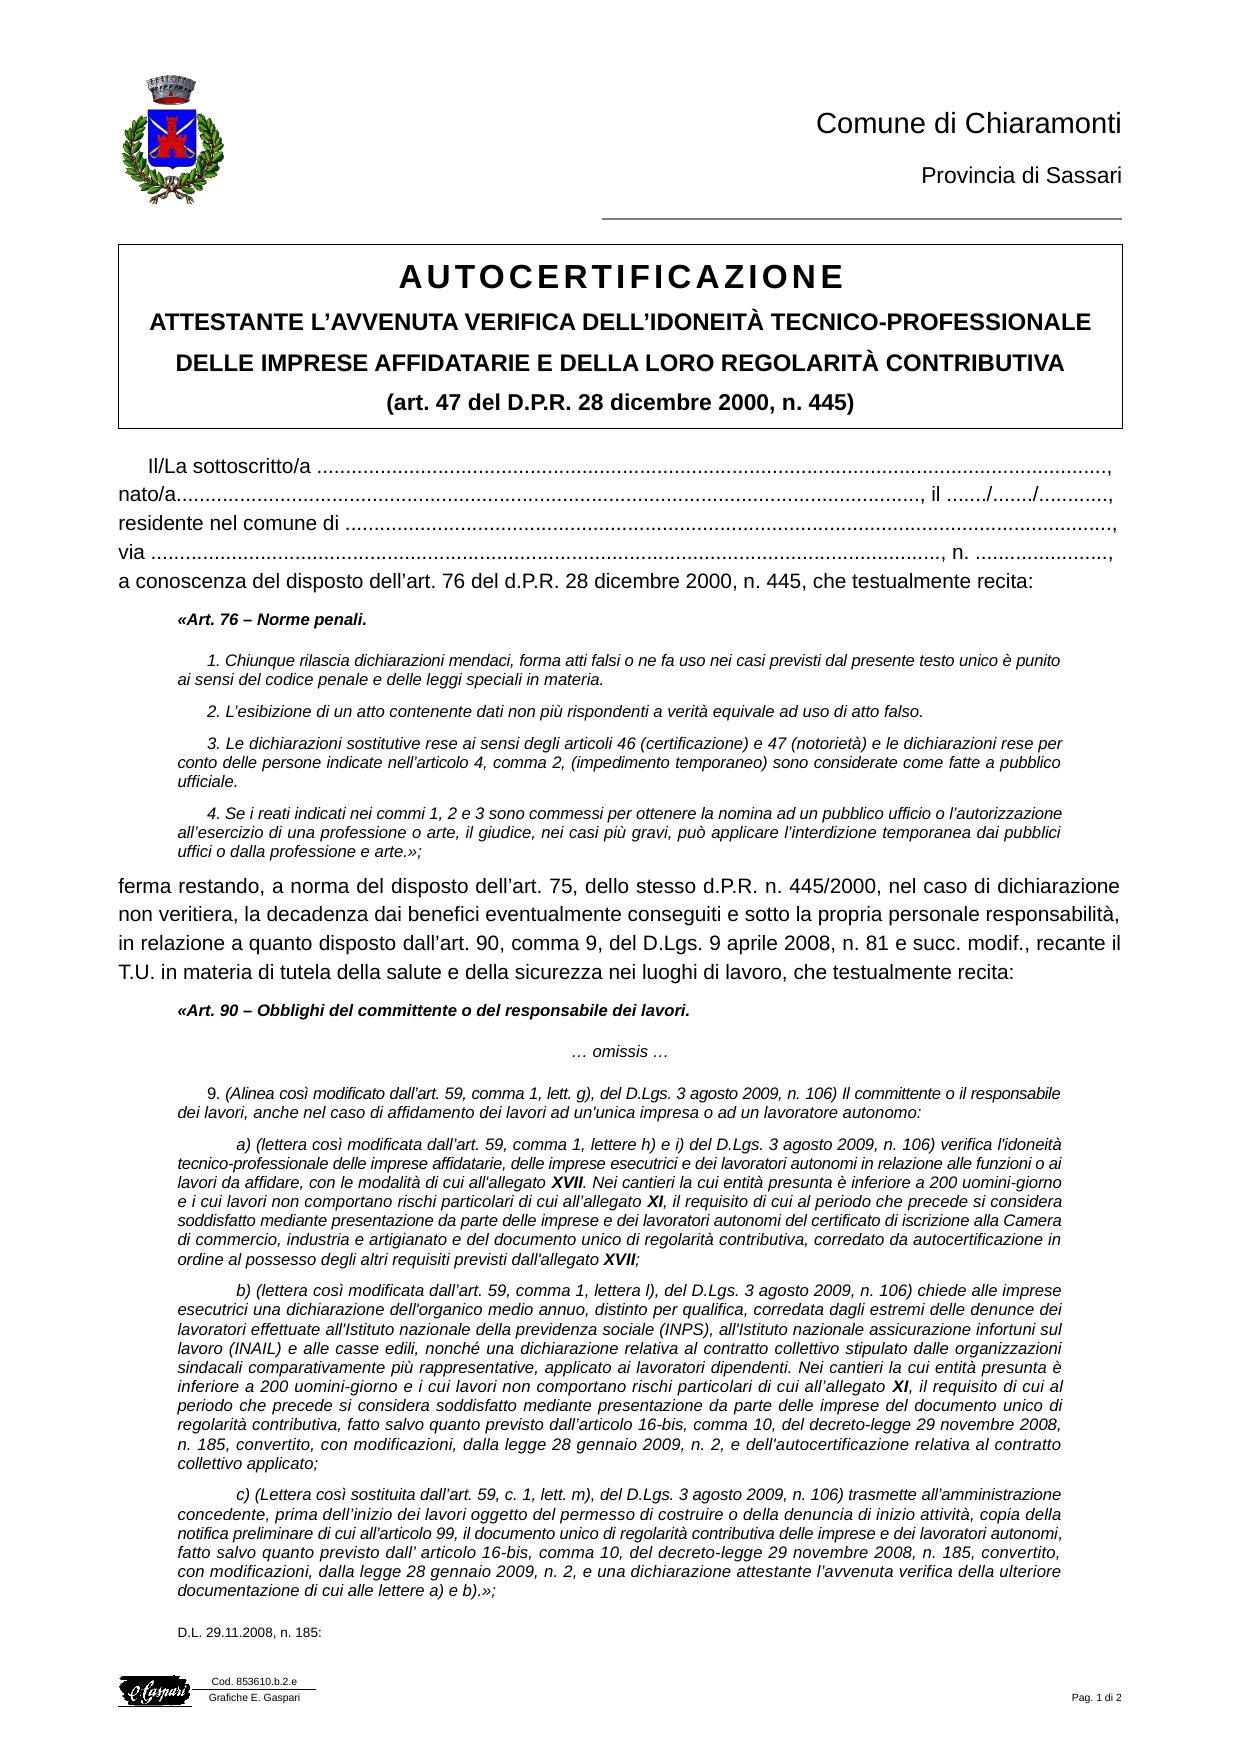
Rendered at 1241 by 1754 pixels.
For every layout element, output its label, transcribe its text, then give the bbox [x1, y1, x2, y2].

text c) (Lettera così sostituita dall’art. 59, c. 1, lett. m), del D.Lgs. 3 agosto 2009, n. 106) trasmette all’amministrazione concedente, prima dell’inizio dei lavori oggetto del permesso di costruire o della denuncia di inizio attività, copia della notifica preliminare di cui all’articolo 99, il documento unico di regolarità contributiva delle imprese e dei lavoratori autonomi, fatto salvo quanto previsto dall’ articolo 16-bis, comma 10, del decreto-legge 29 novembre 2008, n. 185, convertito, con modificazioni, dalla legge 28 gennaio 2009, n. 2, e una dichiarazione attestante l’avvenuta verifica della ulteriore documentazione di cui alle lettere a) e b).»; [177, 1485, 1063, 1600]
text «Art. 76 – Norme penali. [177, 610, 1063, 629]
text 4. Se i reati indicati nei commi 1, 2 e 3 sono commessi per ottenere la nomina ad un pubblico ufficio o l’autorizzazione all’esercizio di una professione o arte, il giudice, nei casi più gravi, può applicare l’interdizione temporanea dai pubblici uffici o dalla professione e arte.»; [177, 803, 1063, 861]
subtitle … omissis … [177, 1042, 1063, 1061]
text Il/La sottoscritto/a ........................................................................................................................................., nato/a................................................................................................................................., il ......./......./............, residente nel comune di ....................................................................................................................................., via ........................................................................................................................................., n. ......................., a conoscenza del disposto dell’art. 76 del d.P.R. 28 dicembre 2000, n. 445, che testualmente recita: [118, 453, 1122, 592]
text Nell'elenco degli allegati [118, 204, 602, 227]
text «Art. 90 – Obblighi del committente o del responsabile dei lavori. [177, 1001, 1063, 1020]
table_header AUTOCERTIFICAZIONE ATTESTANTE L’AVVENUTA VERIFICA DELL’IDONEITÀ TECNICO-PROFESSIONALE DELLE IMPRESE AFFIDATARIE E DELLA LORO REGOLARITÀ CONTRIBUTIVA (art. 47 del D.P.R. 28 dicembre 2000, n. 445) [119, 245, 1122, 427]
picture [118, 1674, 191, 1706]
text D.L. 29.11.2008, n. 185: [177, 1625, 1122, 1641]
picture [122, 188, 224, 204]
text ferma restando, a norma del disposto dell’art. 75, dello stesso d.P.R. n. 445/2000, nel caso di dichiarazione non veritiera, la decadenza dai benefici eventualmente conseguiti e sotto la propria personale responsabilità, in relazione a quanto disposto dall’art. 90, comma 9, del D.Lgs. 9 aprile 2008, n. 81 e succ. modif., recante il T.U. in materia di tutela della salute e della sicurezza nei luoghi di lavoro, che testualmente recita: [118, 873, 1122, 984]
text Provincia di Sassari [118, 162, 1122, 188]
text 9. (Alinea così modificato dall’art. 59, comma 1, lett. g), del D.Lgs. 3 agosto 2009, n. 106) Il committente o il responsabile dei lavori, anche nel caso di affidamento dei lavori ad un'unica impresa o ad un lavoratore autonomo: [177, 1083, 1063, 1122]
text a) (lettera così modificata dall’art. 59, comma 1, lettere h) e i) del D.Lgs. 3 agosto 2009, n. 106) verifica l'idoneità tecnico-professionale delle imprese affidatarie, delle imprese esecutrici e dei lavoratori autonomi in relazione alle funzioni o ai lavori da affidare, con le modalità di cui all'allegato XVII. Nei cantieri la cui entità presunta è inferiore a 200 uomini-giorno e i cui lavori non comportano rischi particolari di cui all’allegato XI, il requisito di cui al periodo che precede si considera soddisfatto mediante presentazione da parte delle imprese e dei lavoratori autonomi del certificato di iscrizione alla Camera di commercio, industria e artigianato e del documento unico di regolarità contributiva, corredato da autocertificazione in ordine al possesso degli altri requisiti previsti dall'allegato XVII; [177, 1134, 1063, 1268]
text 3. Le dichiarazioni sostitutive rese ai sensi degli articoli 46 (certificazione) e 47 (notorietà) e le dichiarazioni rese per conto delle persone indicate nell’articolo 4, comma 2, (impedimento temporaneo) sono considerate come fatte a pubblico ufficiale. [177, 733, 1063, 791]
picture [122, 75, 224, 106]
text 2. L’esibizione di un atto contenente dati non più rispondenti a verità equivale ad uso di atto falso. [177, 702, 1063, 721]
text Comune di Chiaramonti [118, 106, 1122, 140]
picture [122, 140, 224, 162]
text 1. Chiunque rilascia dichiarazioni mendaci, forma atti falsi o ne fa uso nei casi previsti dal presente testo unico è punito ai sensi del codice penale e delle leggi speciali in materia. [177, 651, 1063, 689]
text b) (lettera così modificata dall’art. 59, comma 1, lettera l), del D.Lgs. 3 agosto 2009, n. 106) chiede alle imprese esecutrici una dichiarazione dell'organico medio annuo, distinto per qualifica, corredata dagli estremi delle denunce dei lavoratori effettuate all'Istituto nazionale della previdenza sociale (INPS), all'Istituto nazionale assicurazione infortuni sul lavoro (INAIL) e alle casse edili, nonché una dichiarazione relativa al contratto collettivo stipulato dalle organizzazioni sindacali comparativamente più rappresentative, applicato ai lavoratori dipendenti. Nei cantieri la cui entità presunta è inferiore a 200 uomini-giorno e i cui lavori non comportano rischi particolari di cui all’allegato XI, il requisito di cui al periodo che precede si considera soddisfatto mediante presentazione da parte delle imprese del documento unico di regolarità contributiva, fatto salvo quanto previsto dall’articolo 16-bis, comma 10, del decreto-legge 29 novembre 2008, n. 185, convertito, con modificazioni, dalla legge 28 gennaio 2009, n. 2, e dell'autocertificazione relativa al contratto collettivo applicato; [177, 1281, 1063, 1473]
